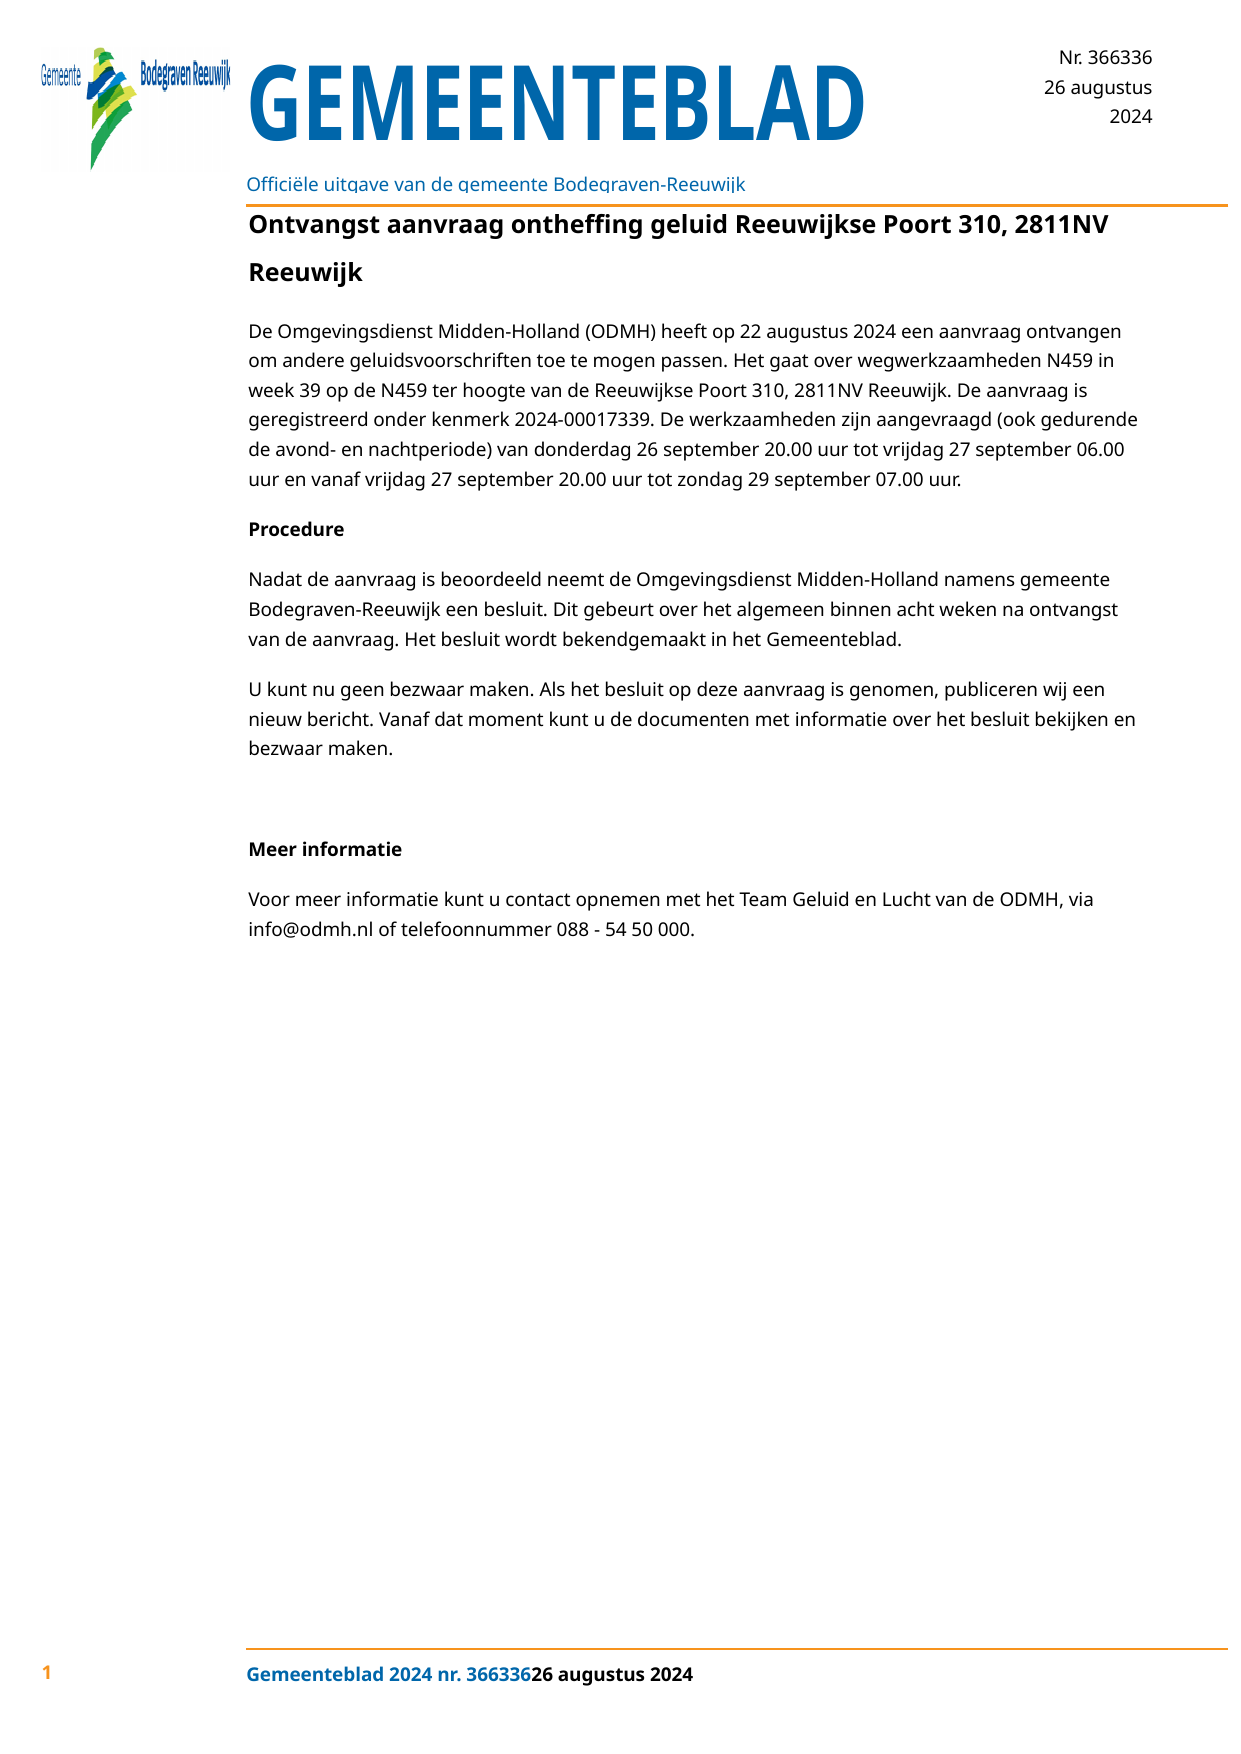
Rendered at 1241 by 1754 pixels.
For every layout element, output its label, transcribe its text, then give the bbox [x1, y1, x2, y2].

text Meer informatie [248, 836, 1152, 862]
text Procedure [248, 516, 1152, 542]
picture [41, 47, 231, 172]
text U kunt nu geen bezwaar maken. Als het besluit op deze aanvraag is genomen, publiceren wij een nieuw bericht. Vanaf dat moment kunt u de documenten met informatie over het besluit bekijken en bezwaar maken. [248, 676, 1152, 761]
text Nadat de aanvraag is beoordeeld neemt de Omgevingsdienst Midden-Holland namens gemeente Bodegraven-Reeuwijk een besluit. Dit gebeurt over het algemeen binnen acht weken na ontvangst van de aanvraag. Het besluit wordt bekendgemaakt in het Gemeenteblad. [248, 567, 1152, 652]
text Ontvangst aanvraag ontheffing geluid Reeuwijkse Poort 310, 2811NV Reeuwijk [248, 207, 1152, 288]
text De Omgevingsdienst Midden-Holland (ODMH) heeft op 22 augustus 2024 een aanvraag ontvangen om andere geluidsvoorschriften toe te mogen passen. Het gaat over wegwerkzaamheden N459 in week 39 op de N459 ter hoogte van de Reeuwijkse Poort 310, 2811NV Reeuwijk. De aanvraag is geregistreerd onder kenmerk 2024-00017339. De werkzaamheden zijn aangevraagd (ook gedurende de avond- en nachtperiode) van donderdag 26 september 20.00 uur tot vrijdag 27 september 06.00 uur en vanaf vrijdag 27 september 20.00 uur tot zondag 29 september 07.00 uur. [248, 318, 1152, 492]
text Voor meer informatie kunt u contact opnemen met het Team Geluid en Lucht van de ODMH, via info@odmh.nl of telefoonnummer 088 - 54 50 000. [248, 887, 1152, 942]
